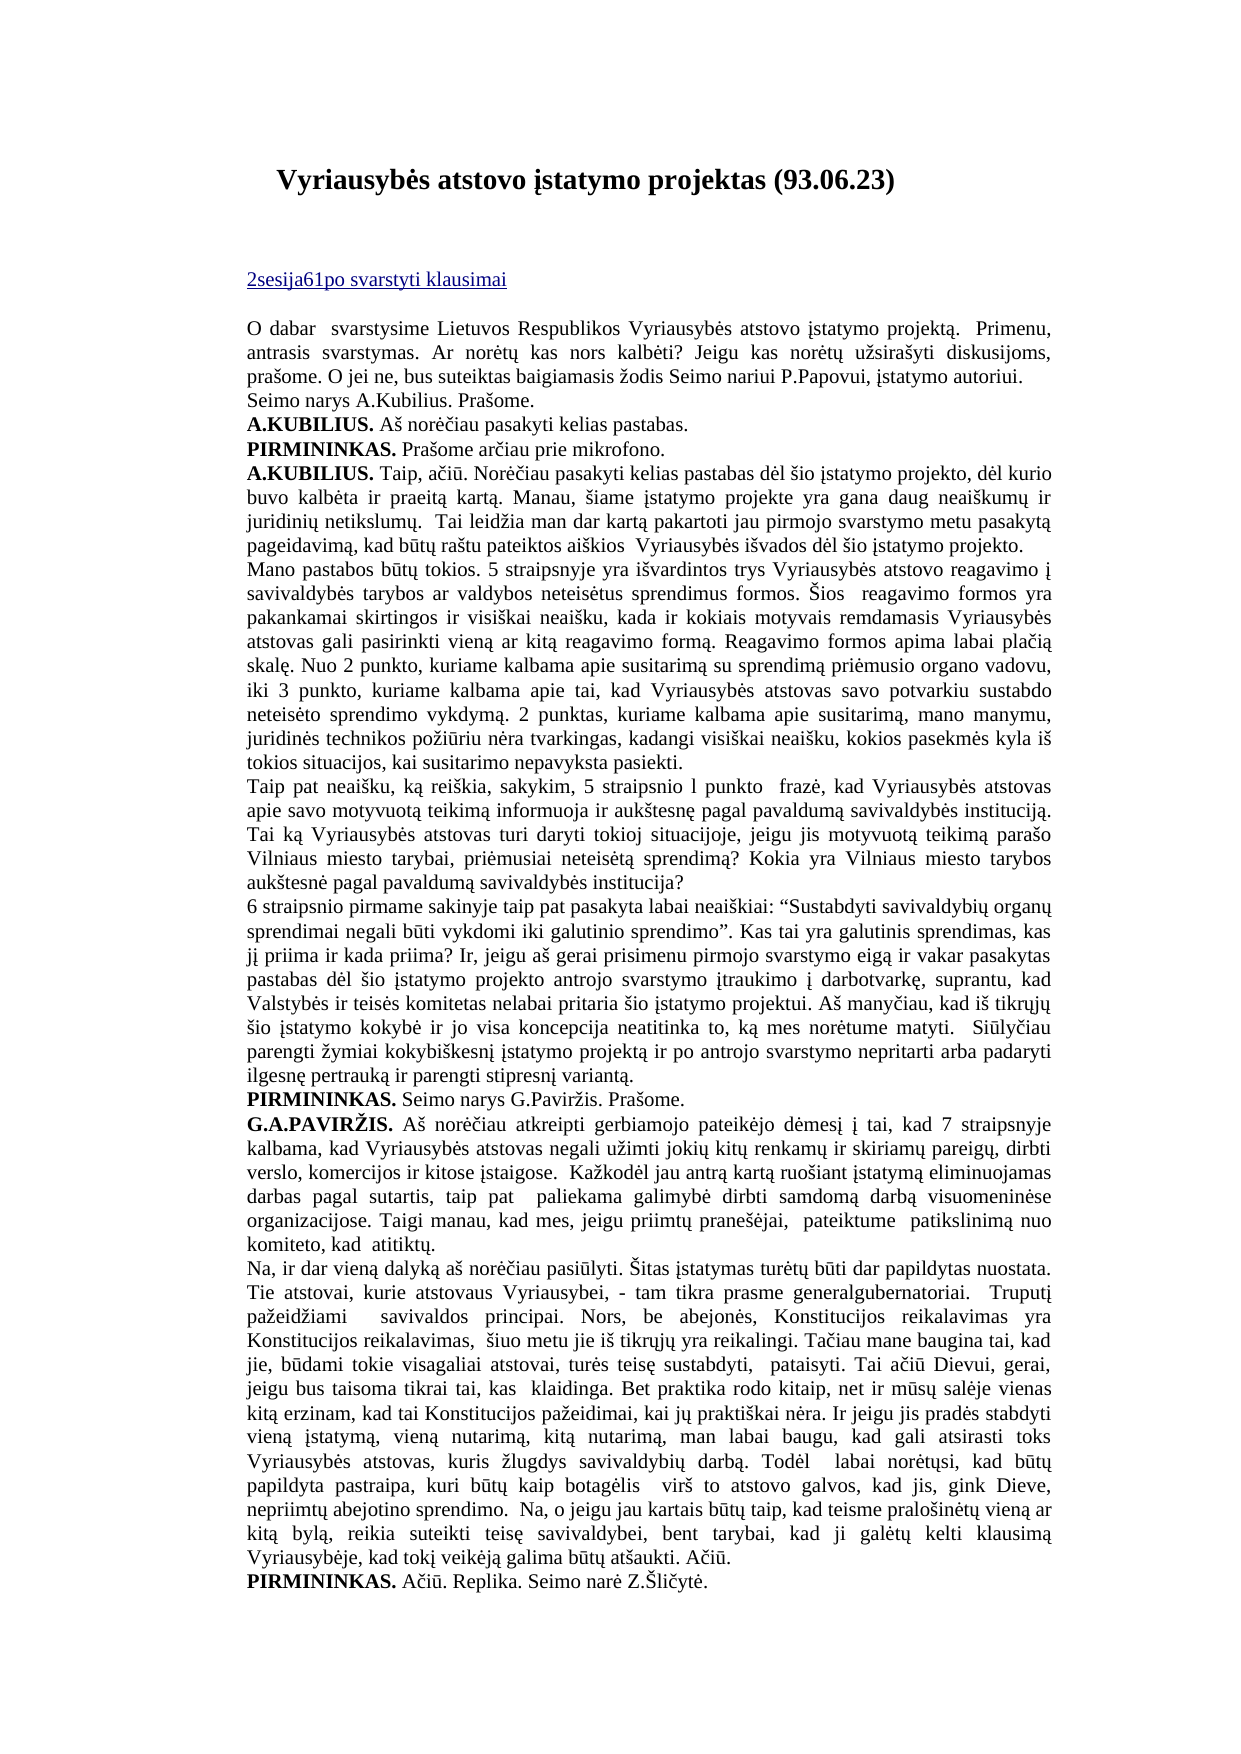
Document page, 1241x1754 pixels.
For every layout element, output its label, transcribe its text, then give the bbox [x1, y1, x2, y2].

text G.A.PAVIRŽIS. Aš norėčiau atkreipti gerbiamojo pateikėjo dėmesį į tai, kad 7 straipsnyje kalbama, kad Vyriausybės atstovas negali užimti jokių kitų renkamų ir skiriamų pareigų, dirbti verslo, komercijos ir kitose įstaigose. Kažkodėl jau antrą kartą ruošiant įstatymą eliminuojamas darbas pagal sutartis, taip pat paliekama galimybė dirbti samdomą darbą visuomeninėse organizacijose. Taigi manau, kad mes, jeigu priimtų pranešėjai, pateiktume patikslinimą nuo komiteto, kad atitiktų. [247, 1111, 1053, 1256]
text Na, ir dar vieną dalyką aš norėčiau pasiūlyti. Šitas įstatymas turėtų būti dar papildytas nuostata. Tie atstovai, kurie atstovaus Vyriausybei, - tam tikra prasme generalgubernatoriai. Truputį pažeidžiami savivaldos principai. Nors, be abejonės, Konstitucijos reikalavimas yra Konstitucijos reikalavimas, šiuo metu jie iš tikrųjų yra reikalingi. Tačiau mane baugina tai, kad jie, būdami tokie visagaliai atstovai, turės teisę sustabdyti, pataisyti. Tai ačiū Dievui, gerai, jeigu bus taisoma tikrai tai, kas klaidinga. Bet praktika rodo kitaip, net ir mūsų salėje vienas kitą erzinam, kad tai Konstitucijos pažeidimai, kai jų praktiškai nėra. Ir jeigu jis pradės stabdyti vieną įstatymą, vieną nutarimą, kitą nutarimą, man labai baugu, kad gali atsirasti toks Vyriausybės atstovas, kuris žlugdys savivaldybių darbą. Todėl labai norėtųsi, kad būtų papildyta pastraipa, kuri būtų kaip botagėlis virš to atstovo galvos, kad jis, gink Dieve, nepriimtų abejotino sprendimo. Na, o jeigu jau kartais būtų taip, kad teisme pralošinėtų vieną ar kitą bylą, reikia suteikti teisę savivaldybei, bent tarybai, kad ji galėtų kelti klausimą Vyriausybėje, kad tokį veikėją galima būtų atšaukti. Ačiū. [247, 1256, 1053, 1569]
text O dabar svarstysime Lietuvos Respublikos Vyriausybės atstovo įstatymo projektą. Primenu, antrasis svarstymas. Ar norėtų kas nors kalbėti? Jeigu kas norėtų užsirašyti diskusijoms, prašome. O jei ne, bus suteiktas baigiamasis žodis Seimo nariui P.Papovui, įstatymo autoriui. [247, 316, 1053, 388]
text Mano pastabos būtų tokios. 5 straipsnyje yra išvardintos trys Vyriausybės atstovo reagavimo į savivaldybės tarybos ar valdybos neteisėtus sprendimus formos. Šios reagavimo formos yra pakankamai skirtingos ir visiškai neaišku, kada ir kokiais motyvais remdamasis Vyriausybės atstovas gali pasirinkti vieną ar kitą reagavimo formą. Reagavimo formos apima labai plačią skalę. Nuo 2 punkto, kuriame kalbama apie susitarimą su sprendimą priėmusio organo vadovu, iki 3 punkto, kuriame kalbama apie tai, kad Vyriausybės atstovas savo potvarkiu sustabdo neteisėto sprendimo vykdymą. 2 punktas, kuriame kalbama apie susitarimą, mano manymu, juridinės technikos požiūriu nėra tvarkingas, kadangi visiškai neaišku, kokios pasekmės kyla iš tokios situacijos, kai susitarimo nepavyksta pasiekti. [247, 557, 1053, 774]
text 2sesija61po svarstyti klausimai [247, 267, 1053, 291]
text Vyriausybės atstovo įstatymo projektas (93.06.23) [247, 162, 1053, 196]
text PIRMININKAS. Seimo narys G.Paviržis. Prašome. [247, 1087, 1053, 1111]
text Taip pat neaišku, ką reiškia, sakykim, 5 straipsnio l punkto frazė, kad Vyriausybės atstovas apie savo motyvuotą teikimą informuoja ir aukštesnę pagal pavaldumą savivaldybės instituciją. Tai ką Vyriausybės atstovas turi daryti tokioj situacijoje, jeigu jis motyvuotą teikimą parašo Vilniaus miesto tarybai, priėmusiai neteisėtą sprendimą? Kokia yra Vilniaus miesto tarybos aukštesnė pagal pavaldumą savivaldybės institucija? [247, 774, 1053, 894]
text PIRMININKAS. Prašome arčiau prie mikrofono. [247, 436, 1053, 461]
text 6 straipsnio pirmame sakinyje taip pat pasakyta labai neaiškiai: “Sustabdyti savivaldybių organų sprendimai negali būti vykdomi iki galutinio sprendimo”. Kas tai yra galutinis sprendimas, kas jį priima ir kada priima? Ir, jeigu aš gerai prisimenu pirmojo svarstymo eigą ir vakar pasakytas pastabas dėl šio įstatymo projekto antrojo svarstymo įtraukimo į darbotvarkę, suprantu, kad Valstybės ir teisės komitetas nelabai pritaria šio įstatymo projektui. Aš manyčiau, kad iš tikrųjų šio įstatymo kokybė ir jo visa koncepcija neatitinka to, ką mes norėtume matyti. Siūlyčiau parengti žymiai kokybiškesnį įstatymo projektą ir po antrojo svarstymo nepritarti arba padaryti ilgesnę pertrauką ir parengti stipresnį variantą. [247, 894, 1053, 1087]
text A.KUBILIUS. Aš norėčiau pasakyti kelias pastabas. [247, 412, 1053, 436]
text PIRMININKAS. Ačiū. Replika. Seimo narė Z.Šličytė. [247, 1569, 1053, 1593]
text A.KUBILIUS. Taip, ačiū. Norėčiau pasakyti kelias pastabas dėl šio įstatymo projekto, dėl kurio buvo kalbėta ir praeitą kartą. Manau, šiame įstatymo projekte yra gana daug neaiškumų ir juridinių netikslumų. Tai leidžia man dar kartą pakartoti jau pirmojo svarstymo metu pasakytą pageidavimą, kad būtų raštu pateiktos aiškios Vyriausybės išvados dėl šio įstatymo projekto. [247, 461, 1053, 557]
text Seimo narys A.Kubilius. Prašome. [247, 388, 1053, 412]
